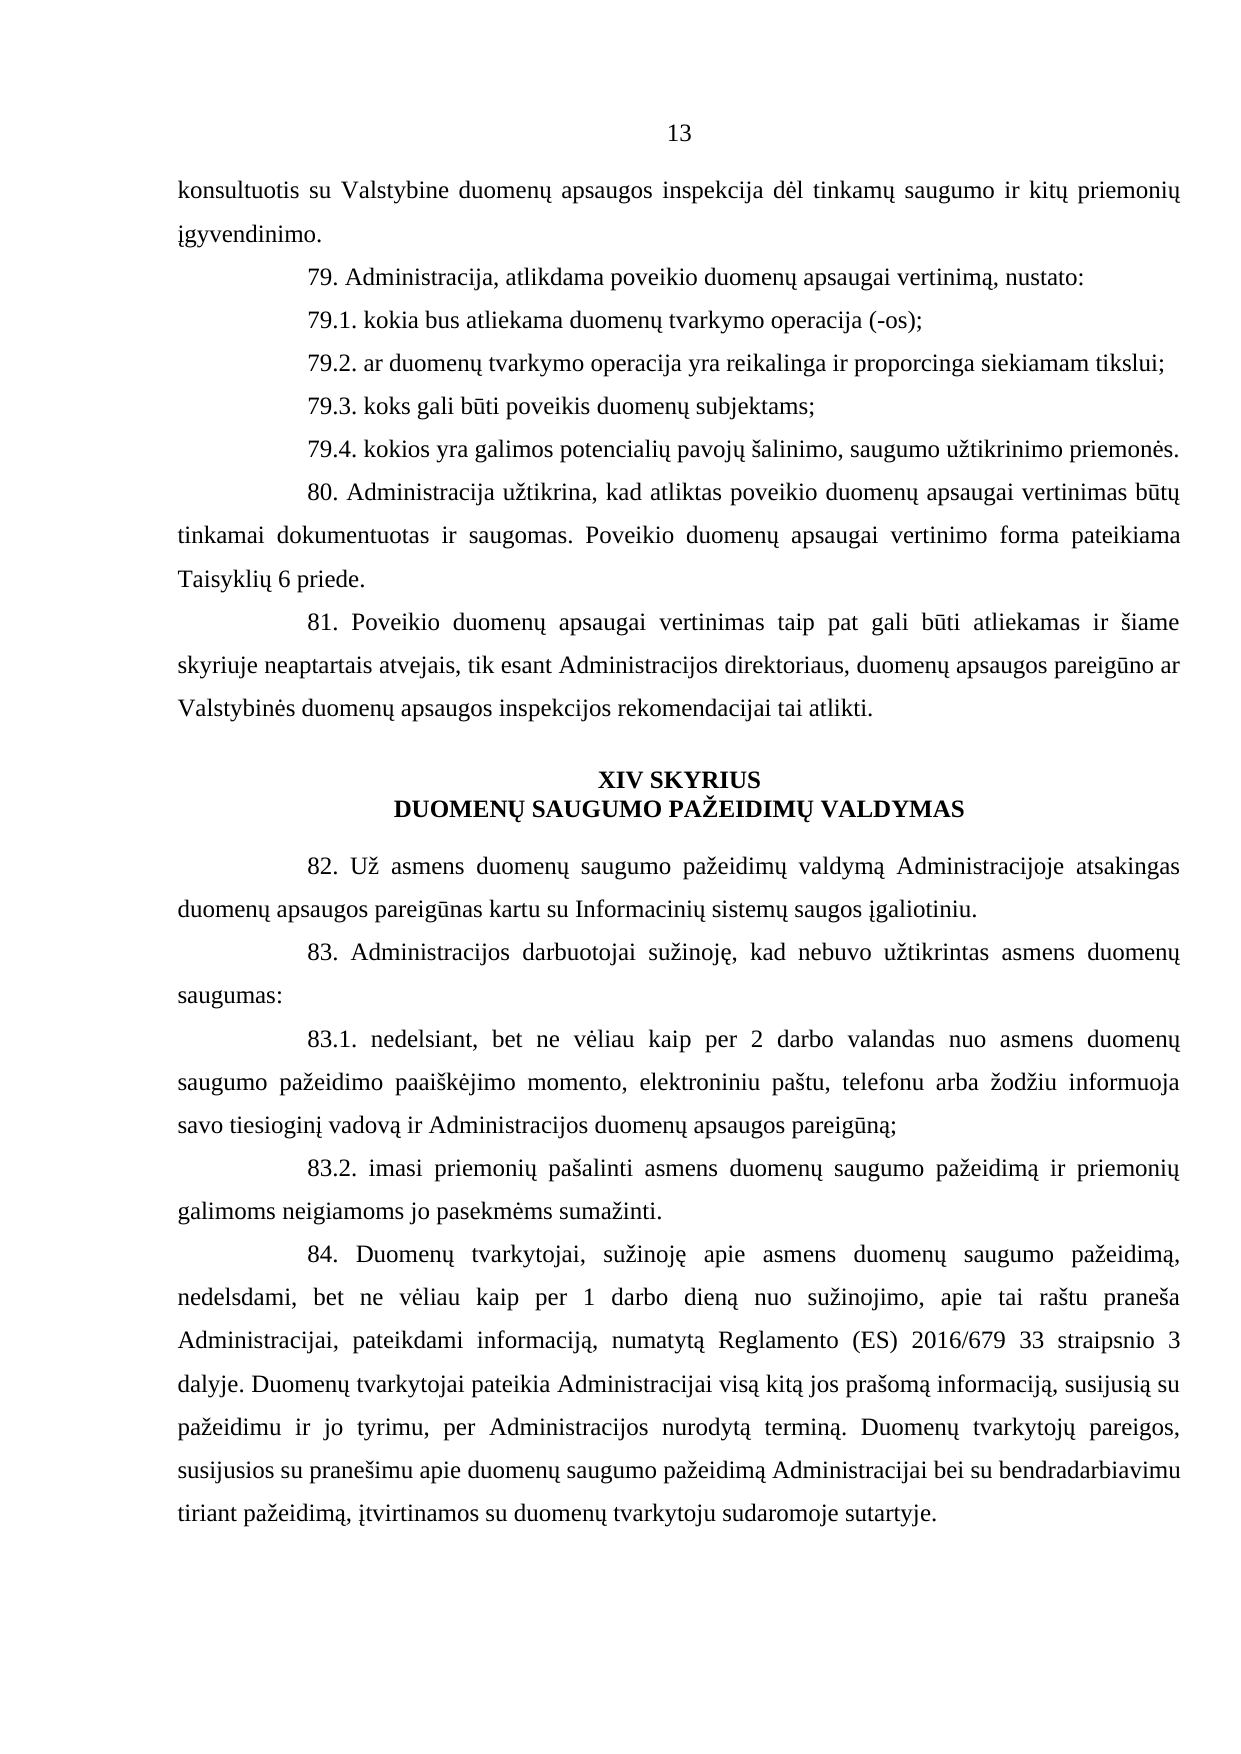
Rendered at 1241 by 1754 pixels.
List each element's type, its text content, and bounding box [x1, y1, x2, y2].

text XIV SKYRIUS [177, 765, 1181, 794]
text 79.1. kokia bus atliekama duomenų tvarkymo operacija (-os); [177, 305, 1181, 334]
text 79.4. kokios yra galimos potencialių pavojų šalinimo, saugumo užtikrinimo priemonės. [177, 434, 1181, 463]
text 83.1. nedelsiant, bet ne vėliau kaip per 2 darbo valandas nuo asmens duomenų saugumo pažeidimo paaiškėjimo momento, elektroniniu paštu, telefonu arba žodžiu informuoja savo tiesioginį vadovą ir Administracijos duomenų apsaugos pareigūną; [177, 1024, 1181, 1139]
text 80. Administracija užtikrina, kad atliktas poveikio duomenų apsaugai vertinimas būtų tinkamai dokumentuotas ir saugomas. Poveikio duomenų apsaugai vertinimo forma pateikiama Taisyklių 6 priede. [177, 477, 1181, 592]
text 79.2. ar duomenų tvarkymo operacija yra reikalinga ir proporcinga siekiamam tikslui; [177, 348, 1181, 377]
text konsultuotis su Valstybine duomenų apsaugos inspekcija dėl tinkamų saugumo ir kitų priemonių įgyvendinimo. [177, 176, 1181, 247]
text 81. Poveikio duomenų apsaugai vertinimas taip pat gali būti atliekamas ir šiame skyriuje neaptartais atvejais, tik esant Administracijos direktoriaus, duomenų apsaugos pareigūno ar Valstybinės duomenų apsaugos inspekcijos rekomendacijai tai atlikti. [177, 607, 1181, 722]
text DUOMENŲ SAUGUMO PAŽEIDIMŲ VALDYMAS [177, 794, 1181, 822]
text 79.3. koks gali būti poveikis duomenų subjektams; [177, 391, 1181, 420]
text 79. Administracija, atlikdama poveikio duomenų apsaugai vertinimą, nustato: [177, 262, 1181, 291]
text 84. Duomenų tvarkytojai, sužinoję apie asmens duomenų saugumo pažeidimą, nedelsdami, bet ne vėliau kaip per 1 darbo dieną nuo sužinojimo, apie tai raštu praneša Administracijai, pateikdami informaciją, numatytą Reglamento (ES) 2016/679 33 straipsnio 3 dalyje. Duomenų tvarkytojai pateikia Administracijai visą kitą jos prašomą informaciją, susijusią su pažeidimu ir jo tyrimu, per Administracijos nurodytą terminą. Duomenų tvarkytojų pareigos, susijusios su pranešimu apie duomenų saugumo pažeidimą Administracijai bei su bendradarbiavimu tiriant pažeidimą, įtvirtinamos su duomenų tvarkytoju sudaromoje sutartyje. [177, 1239, 1181, 1527]
text 82. Už asmens duomenų saugumo pažeidimų valdymą Administracijoje atsakingas duomenų apsaugos pareigūnas kartu su Informacinių sistemų saugos įgaliotiniu. [177, 851, 1181, 923]
text 83. Administracijos darbuotojai sužinoję, kad nebuvo užtikrintas asmens duomenų saugumas: [177, 937, 1181, 1009]
text 83.2. imasi priemonių pašalinti asmens duomenų saugumo pažeidimą ir priemonių galimoms neigiamoms jo pasekmėms sumažinti. [177, 1153, 1181, 1225]
